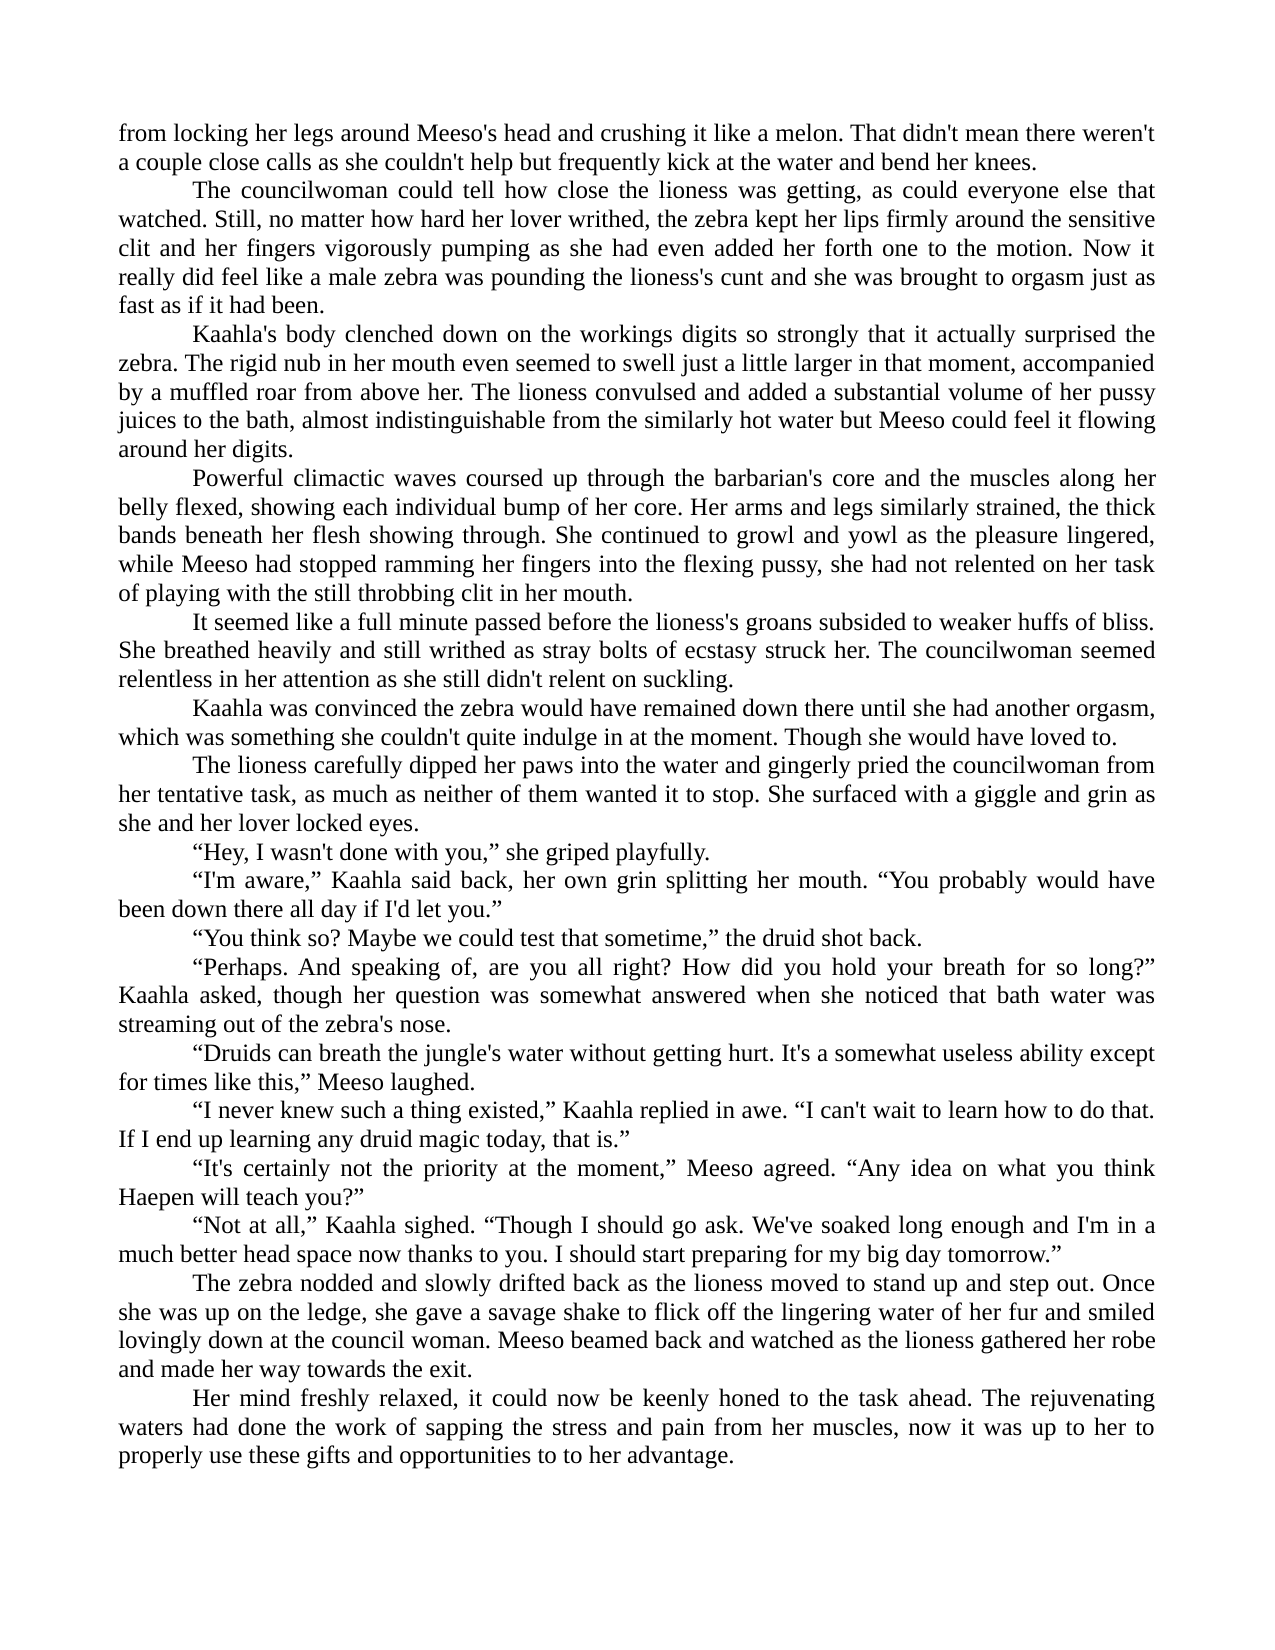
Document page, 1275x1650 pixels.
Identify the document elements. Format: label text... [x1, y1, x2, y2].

text “Hey, I wasn't done with you,” she griped playfully. [118, 837, 1157, 866]
text “Druids can breath the jungle's water without getting hurt. It's a somewhat useless ability except for times like this,” Meeso laughed. [118, 1038, 1157, 1096]
text “Not at all,” Kaahla sighed. “Though I should go ask. We've soaked long enough and I'm in a much better head space now thanks to you. I should start preparing for my big day tomorrow.” [118, 1211, 1157, 1268]
text Kaahla was convinced the zebra would have remained down there until she had another orgasm, which was something she couldn't quite indulge in at the moment. Though she would have loved to. [118, 693, 1157, 751]
text from locking her legs around Meeso's head and crushing it like a melon. That didn't mean there weren't a couple close calls as she couldn't help but frequently kick at the water and bend her knees. [118, 118, 1157, 176]
text “Perhaps. And speaking of, are you all right? How did you hold your breath for so long?” Kaahla asked, though her question was somewhat answered when she noticed that bath water was streaming out of the zebra's nose. [118, 952, 1157, 1038]
text “I never knew such a thing existed,” Kaahla replied in awe. “I can't wait to learn how to do that. If I end up learning any druid magic today, that is.” [118, 1096, 1157, 1153]
text Powerful climactic waves coursed up through the barbarian's core and the muscles along her belly flexed, showing each individual bump of her core. Her arms and legs similarly strained, the thick bands beneath her flesh showing through. She continued to growl and yowl as the pleasure lingered, while Meeso had stopped ramming her fingers into the flexing pussy, she had not relented on her task of playing with the still throbbing clit in her mouth. [118, 463, 1157, 607]
text The councilwoman could tell how close the lioness was getting, as could everyone else that watched. Still, no matter how hard her lover writhed, the zebra kept her lips firmly around the sensitive clit and her fingers vigorously pumping as she had even added her forth one to the motion. Now it really did feel like a male zebra was pounding the lioness's cunt and she was brought to orgasm just as fast as if it had been. [118, 176, 1157, 319]
text “You think so? Maybe we could test that sometime,” the druid shot back. [118, 923, 1157, 952]
text “I'm aware,” Kaahla said back, her own grin splitting her mouth. “You probably would have been down there all day if I'd let you.” [118, 866, 1157, 923]
text “It's certainly not the priority at the moment,” Meeso agreed. “Any idea on what you think Haepen will teach you?” [118, 1153, 1157, 1211]
text It seemed like a full minute passed before the lioness's groans subsided to weaker huffs of bliss. She breathed heavily and still writhed as stray bolts of ecstasy struck her. The councilwoman seemed relentless in her attention as she still didn't relent on suckling. [118, 607, 1157, 693]
text The zebra nodded and slowly drifted back as the lioness moved to stand up and step out. Once she was up on the ledge, she gave a savage shake to flick off the lingering water of her fur and smiled lovingly down at the council woman. Meeso beamed back and watched as the lioness gathered her robe and made her way towards the exit. [118, 1268, 1157, 1383]
text Her mind freshly relaxed, it could now be keenly honed to the task ahead. The rejuvenating waters had done the work of sapping the stress and pain from her muscles, now it was up to her to properly use these gifts and opportunities to to her advantage. [118, 1383, 1157, 1469]
text Kaahla's body clenched down on the workings digits so strongly that it actually surprised the zebra. The rigid nub in her mouth even seemed to swell just a little larger in that moment, accompanied by a muffled roar from above her. The lioness convulsed and added a substantial volume of her pussy juices to the bath, almost indistinguishable from the similarly hot water but Meeso could feel it flowing around her digits. [118, 319, 1157, 463]
text The lioness carefully dipped her paws into the water and gingerly pried the councilwoman from her tentative task, as much as neither of them wanted it to stop. She surfaced with a giggle and grin as she and her lover locked eyes. [118, 751, 1157, 837]
